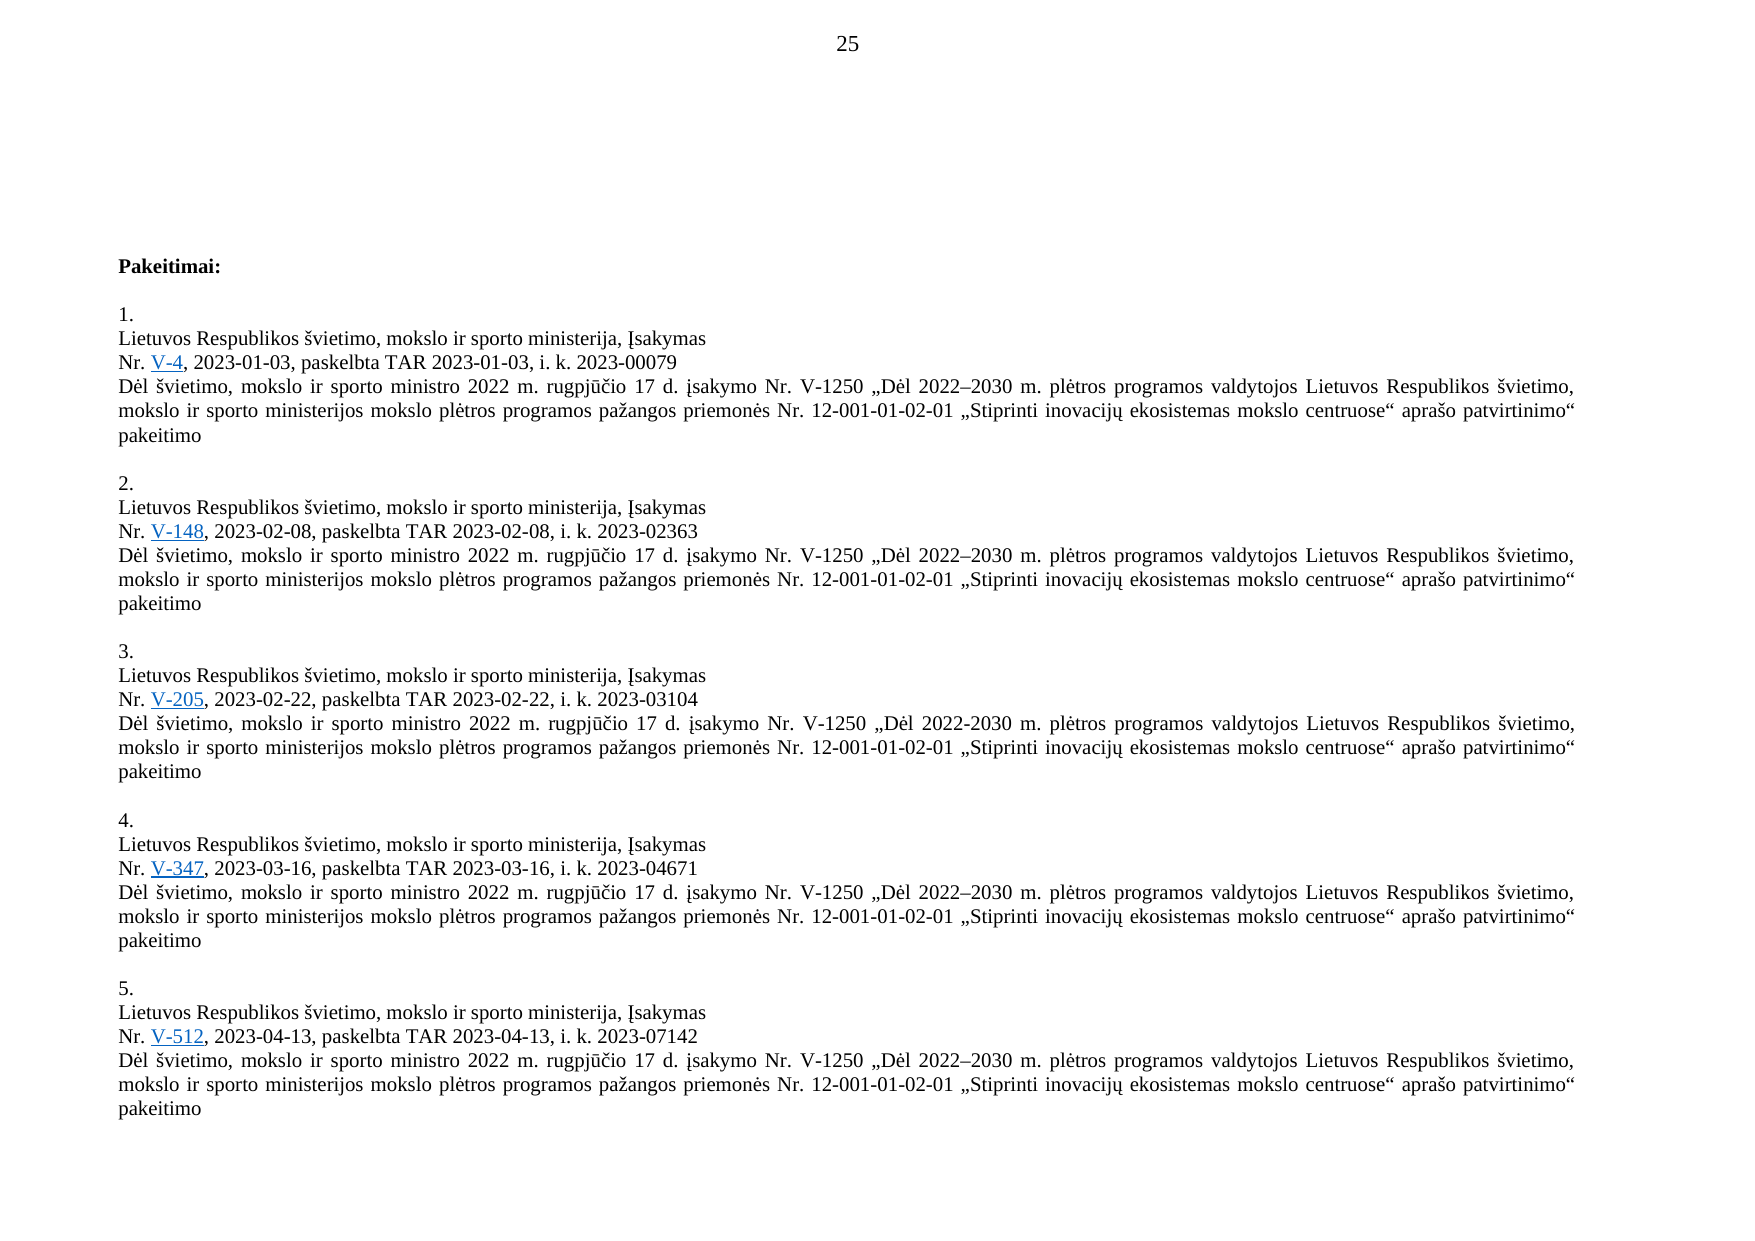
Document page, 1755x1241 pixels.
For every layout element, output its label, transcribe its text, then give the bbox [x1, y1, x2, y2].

text Nr. V-205, 2023-02-22, paskelbta TAR 2023-02-22, i. k. 2023-03104 [118, 687, 1577, 711]
text Dėl švietimo, mokslo ir sporto ministro 2022 m. rugpjūčio 17 d. įsakymo Nr. V-1250 „Dėl 2022–2030 m. plėtros programos valdytojos Lietuvos Respublikos švietimo, mokslo ir sporto ministerijos mokslo plėtros programos pažangos priemonės Nr. 12-001-01-02-01 „Stiprinti inovacijų ekosistemas mokslo centruose“ aprašo patvirtinimo“ pakeitimo [118, 374, 1577, 447]
text Nr. V-148, 2023-02-08, paskelbta TAR 2023-02-08, i. k. 2023-02363 [118, 519, 1577, 543]
text 5. [118, 976, 1577, 1000]
text Nr. V-512, 2023-04-13, paskelbta TAR 2023-04-13, i. k. 2023-07142 [118, 1024, 1577, 1048]
text Dėl švietimo, mokslo ir sporto ministro 2022 m. rugpjūčio 17 d. įsakymo Nr. V-1250 „Dėl 2022-2030 m. plėtros programos valdytojos Lietuvos Respublikos švietimo, mokslo ir sporto ministerijos mokslo plėtros programos pažangos priemonės Nr. 12-001-01-02-01 „Stiprinti inovacijų ekosistemas mokslo centruose“ aprašo patvirtinimo“ pakeitimo [118, 711, 1577, 783]
text 1. [118, 302, 1577, 326]
text Lietuvos Respublikos švietimo, mokslo ir sporto ministerija, Įsakymas [118, 663, 1577, 687]
text Lietuvos Respublikos švietimo, mokslo ir sporto ministerija, Įsakymas [118, 1000, 1577, 1024]
text 2. [118, 471, 1577, 495]
text 3. [118, 639, 1577, 663]
text 4. [118, 807, 1577, 832]
text Dėl švietimo, mokslo ir sporto ministro 2022 m. rugpjūčio 17 d. įsakymo Nr. V-1250 „Dėl 2022–2030 m. plėtros programos valdytojos Lietuvos Respublikos švietimo, mokslo ir sporto ministerijos mokslo plėtros programos pažangos priemonės Nr. 12-001-01-02-01 „Stiprinti inovacijų ekosistemas mokslo centruose“ aprašo patvirtinimo“ pakeitimo [118, 880, 1577, 952]
text Pakeitimai: [118, 254, 1577, 278]
text Dėl švietimo, mokslo ir sporto ministro 2022 m. rugpjūčio 17 d. įsakymo Nr. V-1250 „Dėl 2022–2030 m. plėtros programos valdytojos Lietuvos Respublikos švietimo, mokslo ir sporto ministerijos mokslo plėtros programos pažangos priemonės Nr. 12-001-01-02-01 „Stiprinti inovacijų ekosistemas mokslo centruose“ aprašo patvirtinimo“ pakeitimo [118, 1048, 1577, 1120]
text Nr. V-347, 2023-03-16, paskelbta TAR 2023-03-16, i. k. 2023-04671 [118, 856, 1577, 880]
text Dėl švietimo, mokslo ir sporto ministro 2022 m. rugpjūčio 17 d. įsakymo Nr. V-1250 „Dėl 2022–2030 m. plėtros programos valdytojos Lietuvos Respublikos švietimo, mokslo ir sporto ministerijos mokslo plėtros programos pažangos priemonės Nr. 12-001-01-02-01 „Stiprinti inovacijų ekosistemas mokslo centruose“ aprašo patvirtinimo“ pakeitimo [118, 543, 1577, 615]
text Lietuvos Respublikos švietimo, mokslo ir sporto ministerija, Įsakymas [118, 326, 1577, 350]
text Lietuvos Respublikos švietimo, mokslo ir sporto ministerija, Įsakymas [118, 832, 1577, 856]
text Lietuvos Respublikos švietimo, mokslo ir sporto ministerija, Įsakymas [118, 495, 1577, 519]
text Nr. V-4, 2023-01-03, paskelbta TAR 2023-01-03, i. k. 2023-00079 [118, 350, 1577, 374]
